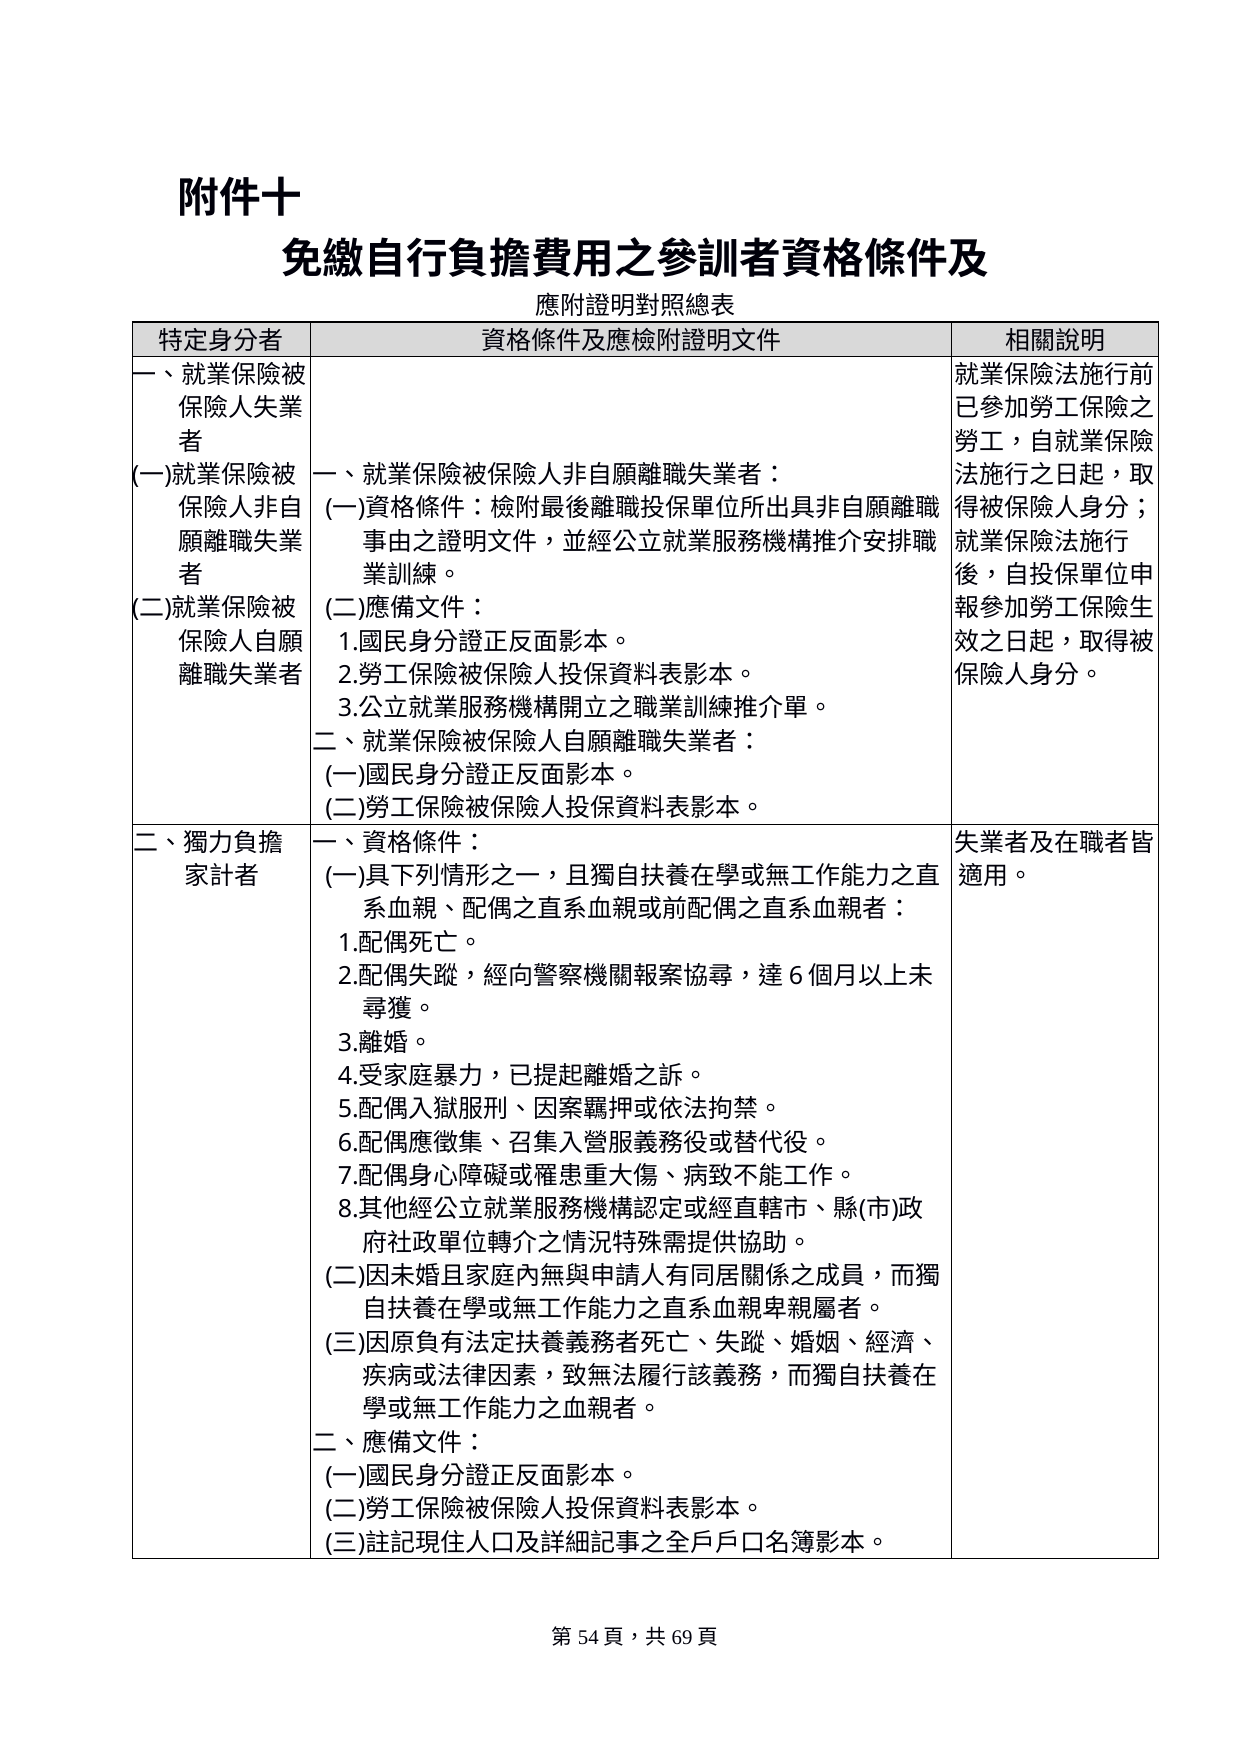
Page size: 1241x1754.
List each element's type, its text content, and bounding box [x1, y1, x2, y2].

table_cell 二、獨力負擔家計者 [133, 825, 310, 1558]
table_header 特定身分者 [133, 323, 310, 356]
table_cell 就業保險法施行前已參加勞工保險之勞工，自就業保險法施行之日起，取得被保險人身分；就業保險法施行後，自投保單位申報參加勞工保險生效之日起，取得被保險人身分。 [952, 357, 1158, 823]
table_cell 一、資格條件： (一)具下列情形之一，且獨自扶養在學或無工作能力之直系血親、配偶之直系血親或前配偶之直系血親者： 1.配偶死亡。 2.配偶失蹤，經向警察機關報案協尋，達6個月以上未尋獲。 3.離婚。 4.受家庭暴力，已提起離婚之訴。 5.配偶入獄服刑、因案羈押或依法拘禁。 6.配偶應徵集、召集入營服義務役或替代役。 7.配偶身心障礙或罹患重大傷、病致不能工作。 8.其他經公立就業服務機構認定或經直轄市、縣(市)政府社政單位轉介之情況特殊需提供協助。 (二)因未婚且家庭內無與申請人有同居關係之成員，而獨自扶養在學或無工作能力之直系血親卑親屬者。 (三)因原負有法定扶養義務者死亡、失蹤、婚姻、經濟、疾病或法律因素，致無法履行該義務，而獨自扶養在學或無工作能力之血親者。 二、應備文件： (一)國民身分證正反面影本。 (二)勞工保險被保險人投保資料表影本。 (三)註記現住人口及詳細記事之全戶戶口名簿影本。 [311, 825, 951, 1558]
table_cell 一、就業保險被保險人非自願離職失業者： (一)資格條件：檢附最後離職投保單位所出具非自願離職事由之證明文件，並經公立就業服務機構推介安排職業訓練。 (二)應備文件： 1.國民身分證正反面影本。 2.勞工保險被保險人投保資料表影本。 3.公立就業服務機構開立之職業訓練推介單。 二、就業保險被保險人自願離職失業者： (一)國民身分證正反面影本。 (二)勞工保險被保險人投保資料表影本。 [311, 357, 951, 823]
table_cell 一、就業保險被保險人失業者 (一)就業保險被保險人非自願離職失業者 (二)就業保險被保險人自願離職失業者 [133, 357, 310, 823]
subtitle 附件十 [177, 164, 1092, 225]
subtitle 免繳自行負擔費用之參訓者資格條件及 [177, 225, 1092, 285]
table_header 資格條件及應檢附證明文件 [311, 323, 951, 356]
table_cell 失業者及在職者皆適用。 [952, 825, 1158, 1558]
table_header 相關說明 [952, 323, 1158, 356]
subtitle 應附證明對照總表 [177, 285, 1092, 321]
